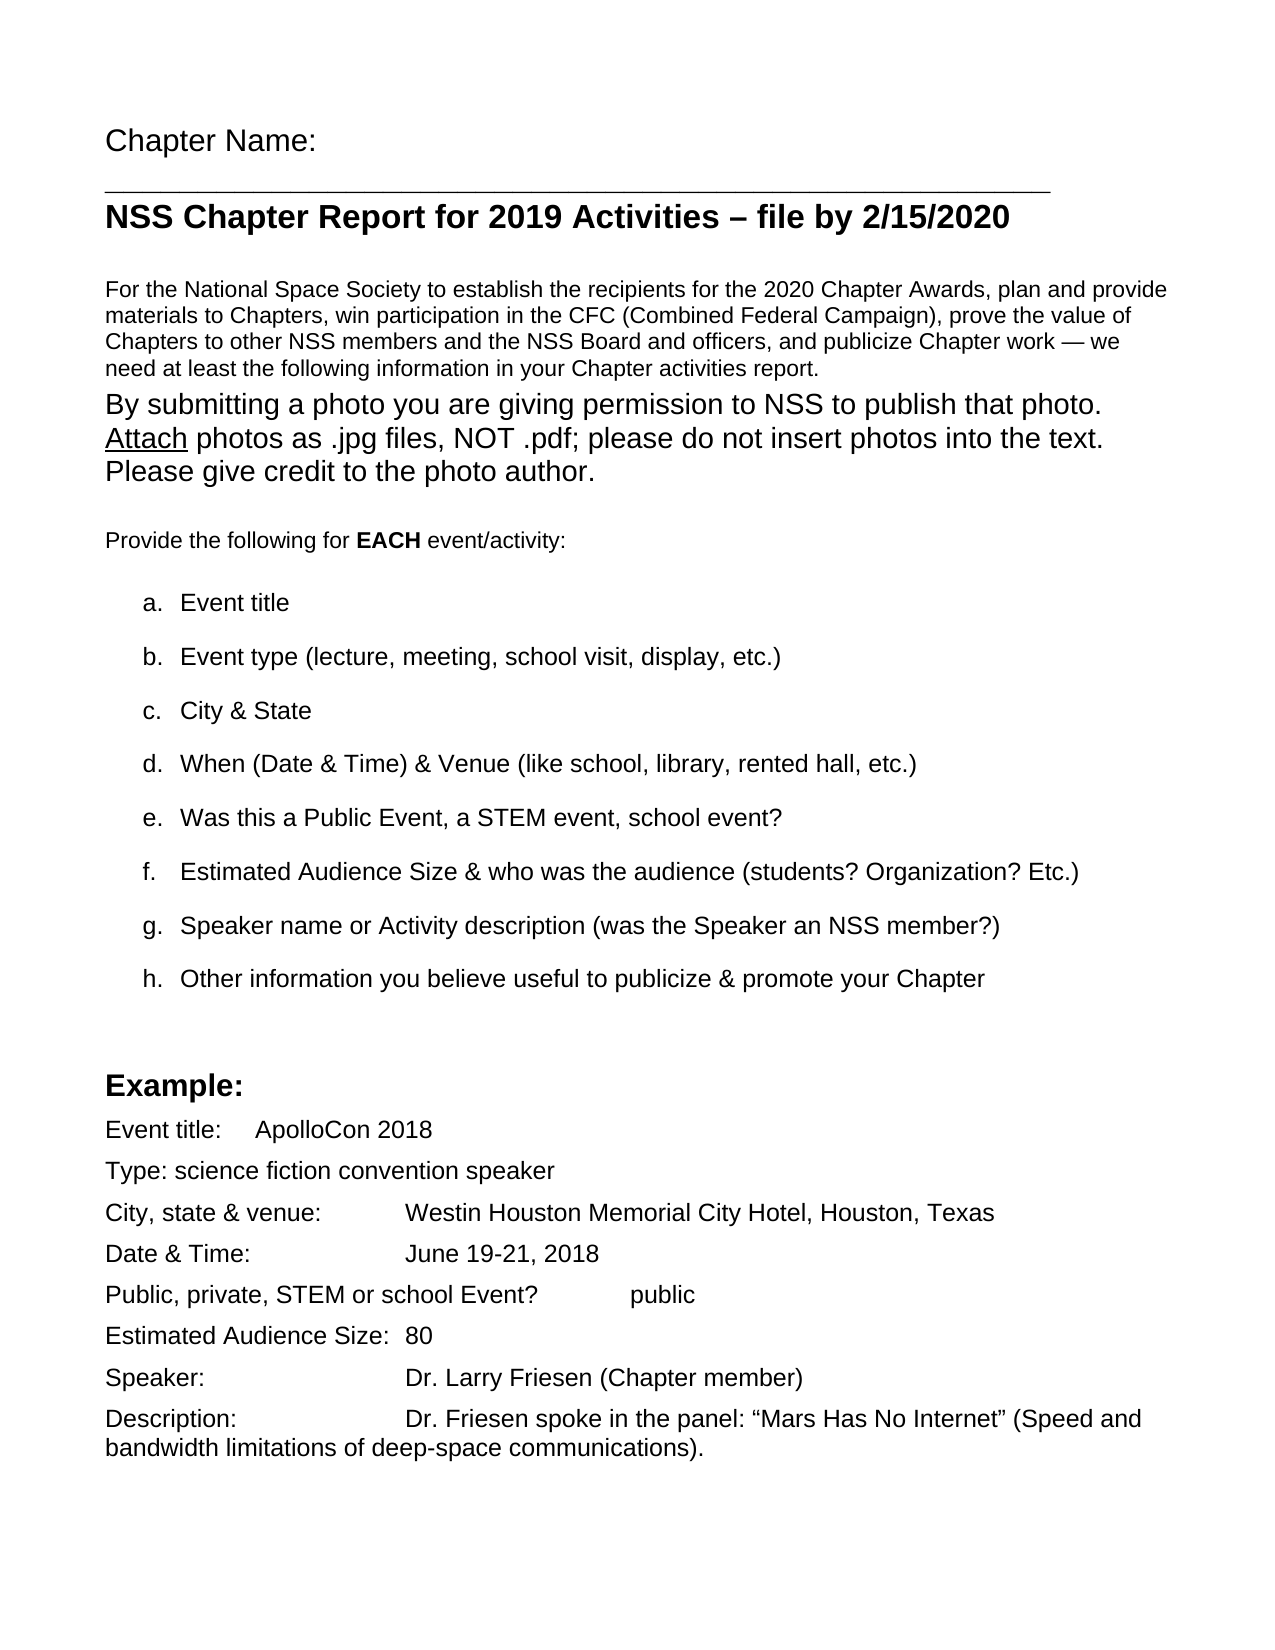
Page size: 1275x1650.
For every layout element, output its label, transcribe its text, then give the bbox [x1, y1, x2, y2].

text By submitting a photo you are giving permission to NSS to publish that photo. Attach photos as .jpg files, NOT .pdf; please do not insert photos into the text. Please give credit to the photo author. [105, 387, 1170, 488]
text Event title: ApolloCon 2018 [105, 1115, 1170, 1144]
text Estimated Audience Size: 80 [105, 1321, 1170, 1350]
list When (Date & Time) & Venue (like school, library, rented hall, etc.) [142, 749, 1170, 778]
list Estimated Audience Size & who was the audience (students? Organization? Etc.) [142, 857, 1170, 886]
text Provide the following for EACH event/activity: [105, 527, 1170, 553]
text Example: [105, 1067, 1170, 1102]
text Date & Time: June 19-21, 2018 [105, 1239, 1170, 1267]
list City & State [142, 696, 1170, 724]
list Speaker name or Activity description (was the Speaker an NSS member?) [142, 911, 1170, 939]
text Chapter Name: ___________________________________________________ NSS Chapter Report for 2019 Activities – file by 2/15/2020 [105, 120, 1170, 235]
text For the National Space Society to establish the recipients for the 2020 Chapter Awards, plan and provide materials to Chapters, win participation in the CFC (Combined Federal Campaign), prove the value of Chapters to other NSS members and the NSS Board and officers, and publicize Chapter work — we need at least the following information in your Chapter activities report. [105, 276, 1170, 381]
list Event type (lecture, meeting, school visit, display, etc.) [142, 642, 1170, 671]
text Description: Dr. Friesen spoke in the panel: “Mars Has No Internet” (Speed and bandwidth limitations of deep-space communications). [105, 1404, 1170, 1461]
text Type: science fiction convention speaker [105, 1156, 1170, 1185]
list Was this a Public Event, a STEM event, school event? [142, 803, 1170, 832]
list Event title [142, 588, 1170, 617]
text Speaker: Dr. Larry Friesen (Chapter member) [105, 1362, 1170, 1391]
list Other information you believe useful to publicize & promote your Chapter [142, 964, 1170, 993]
text City, state & venue: Westin Houston Memorial City Hotel, Houston, Texas [105, 1197, 1170, 1226]
text Public, private, STEM or school Event? public [105, 1280, 1170, 1309]
